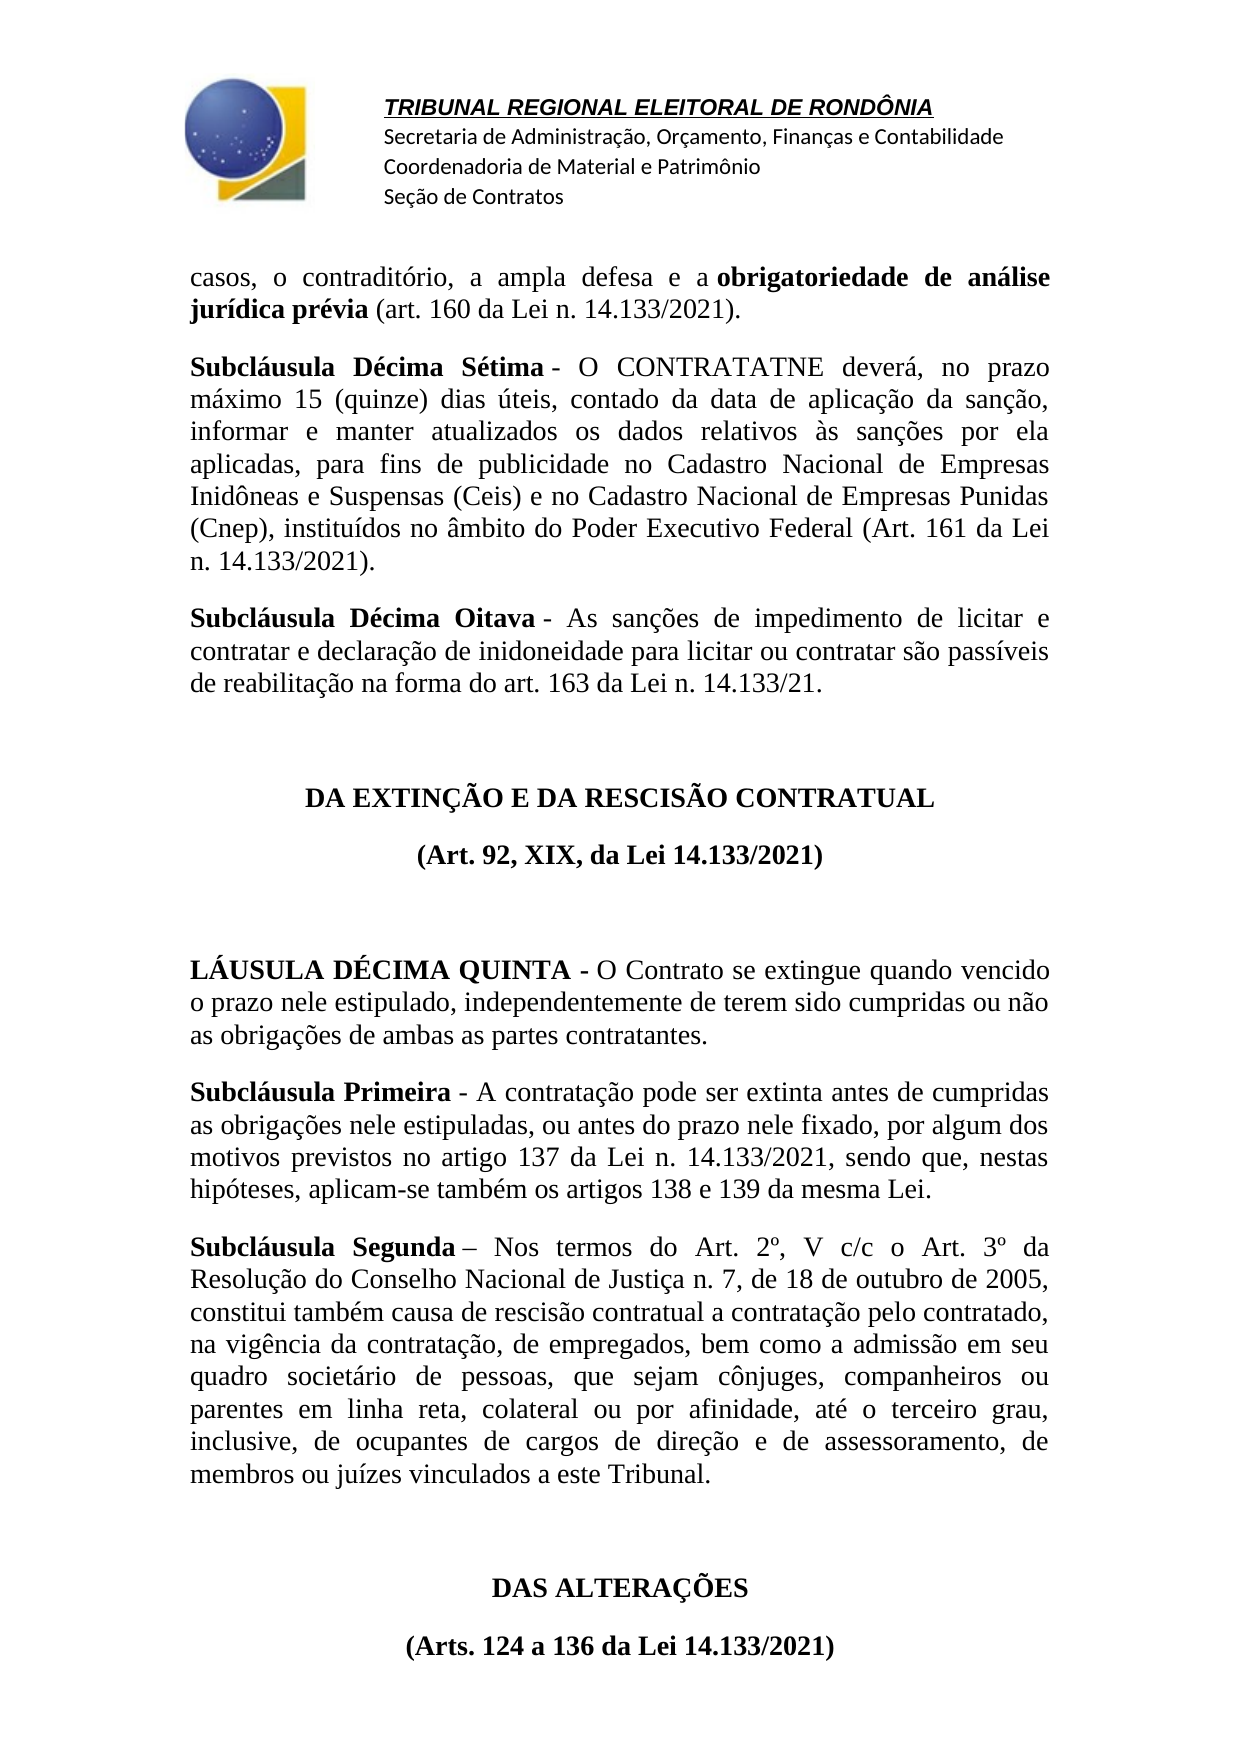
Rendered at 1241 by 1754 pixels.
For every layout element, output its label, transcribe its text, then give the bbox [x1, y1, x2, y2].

text Subcláusula Primeira - A contratação pode ser extinta antes de cumpridas as obrigações nele estipuladas, ou antes do prazo nele fixado, por algum dos motivos previstos no artigo 137 da Lei n. 14.133/2021, sendo que, nestas hipóteses, aplicam-se também os artigos 138 e 139 da mesma Lei. [190, 1075, 1051, 1205]
text (Art. 92, XIX, da Lei 14.133/2021) [190, 838, 1051, 871]
text Subcláusula Décima Oitava - As sanções de impedimento de licitar e contratar e declaração de inidoneidade para licitar ou contratar são passíveis de reabilitação na forma do art. 163 da Lei n. 14.133/21. [190, 601, 1051, 698]
text casos, o contraditório, a ampla defesa e a obrigatoriedade de análise jurídica prévia (art. 160 da Lei n. 14.133/2021). [190, 260, 1051, 324]
text DAS ALTERAÇÕES [190, 1571, 1051, 1604]
text DA EXTINÇÃO E DA RESCISÃO CONTRATUAL [190, 781, 1051, 813]
text (Arts. 124 a 136 da Lei 14.133/2021) [190, 1629, 1051, 1661]
text Subcláusula Segunda – Nos termos do Art. 2º, V c/c o Art. 3º da Resolução do Conselho Nacional de Justiça n. 7, de 18 de outubro de 2005, constitui também causa de rescisão contratual a contratação pelo contratado, na vigência da contratação, de empregados, bem como a admissão em seu quadro societário de pessoas, que sejam cônjuges, companheiros ou parentes em linha reta, colateral ou por afinidade, até o terceiro grau, inclusive, de ocupantes de cargos de direção e de assessoramento, de membros ou juízes vinculados a este Tribunal. [190, 1230, 1051, 1489]
text LÁUSULA DÉCIMA QUINTA - O Contrato se extingue quando vencido o prazo nele estipulado, independentemente de terem sido cumpridas ou não as obrigações de ambas as partes contratantes. [190, 953, 1051, 1050]
text Subcláusula Décima Sétima - O CONTRATATNE deverá, no prazo máximo 15 (quinze) dias úteis, contado da data de aplicação da sanção, informar e manter atualizados os dados relativos às sanções por ela aplicadas, para fins de publicidade no Cadastro Nacional de Empresas Inidôneas e Suspensas (Ceis) e no Cadastro Nacional de Empresas Punidas (Cnep), instituídos no âmbito do Poder Executivo Federal (Art. 161 da Lei n. 14.133/2021). [190, 349, 1051, 576]
